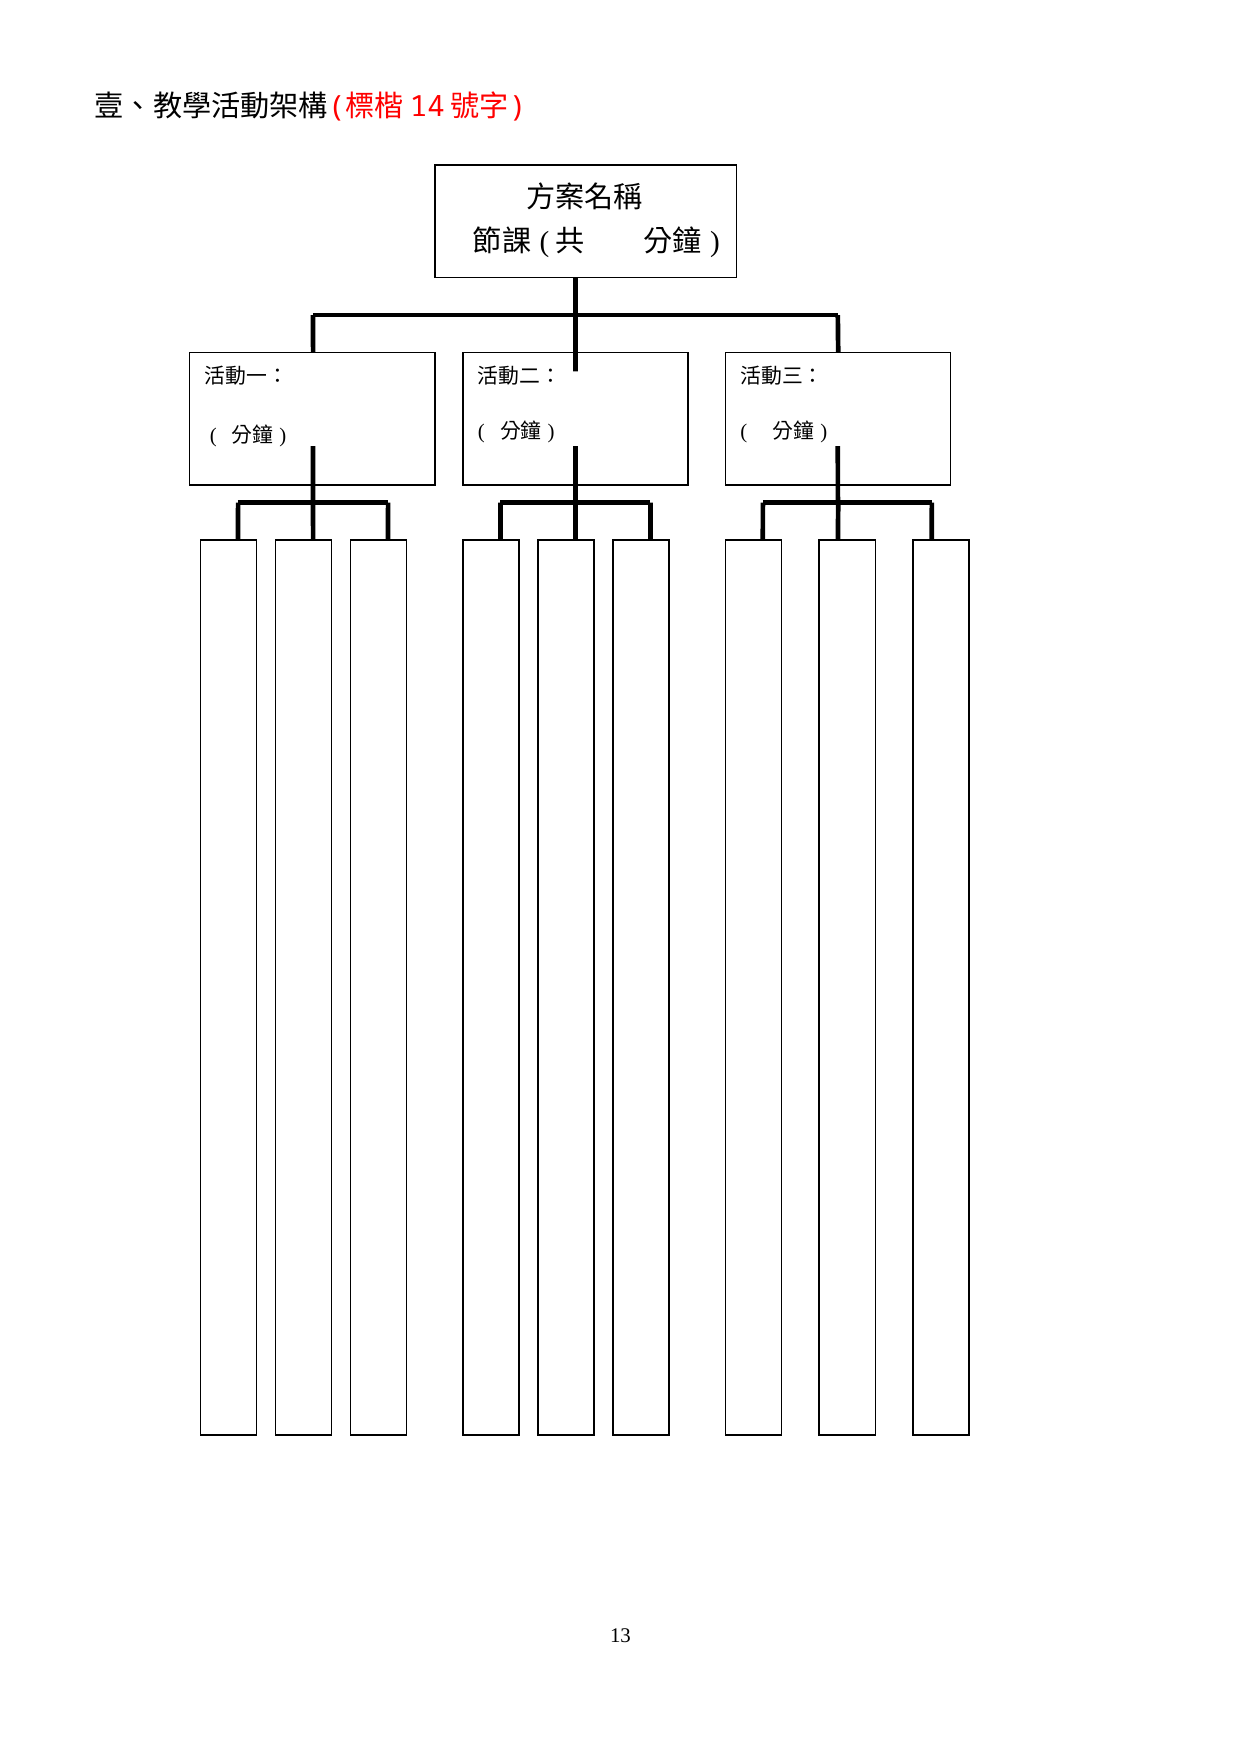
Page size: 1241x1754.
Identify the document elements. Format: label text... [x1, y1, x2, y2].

text 壹、教學活動架構(標楷14號字) [94, 83, 1146, 125]
